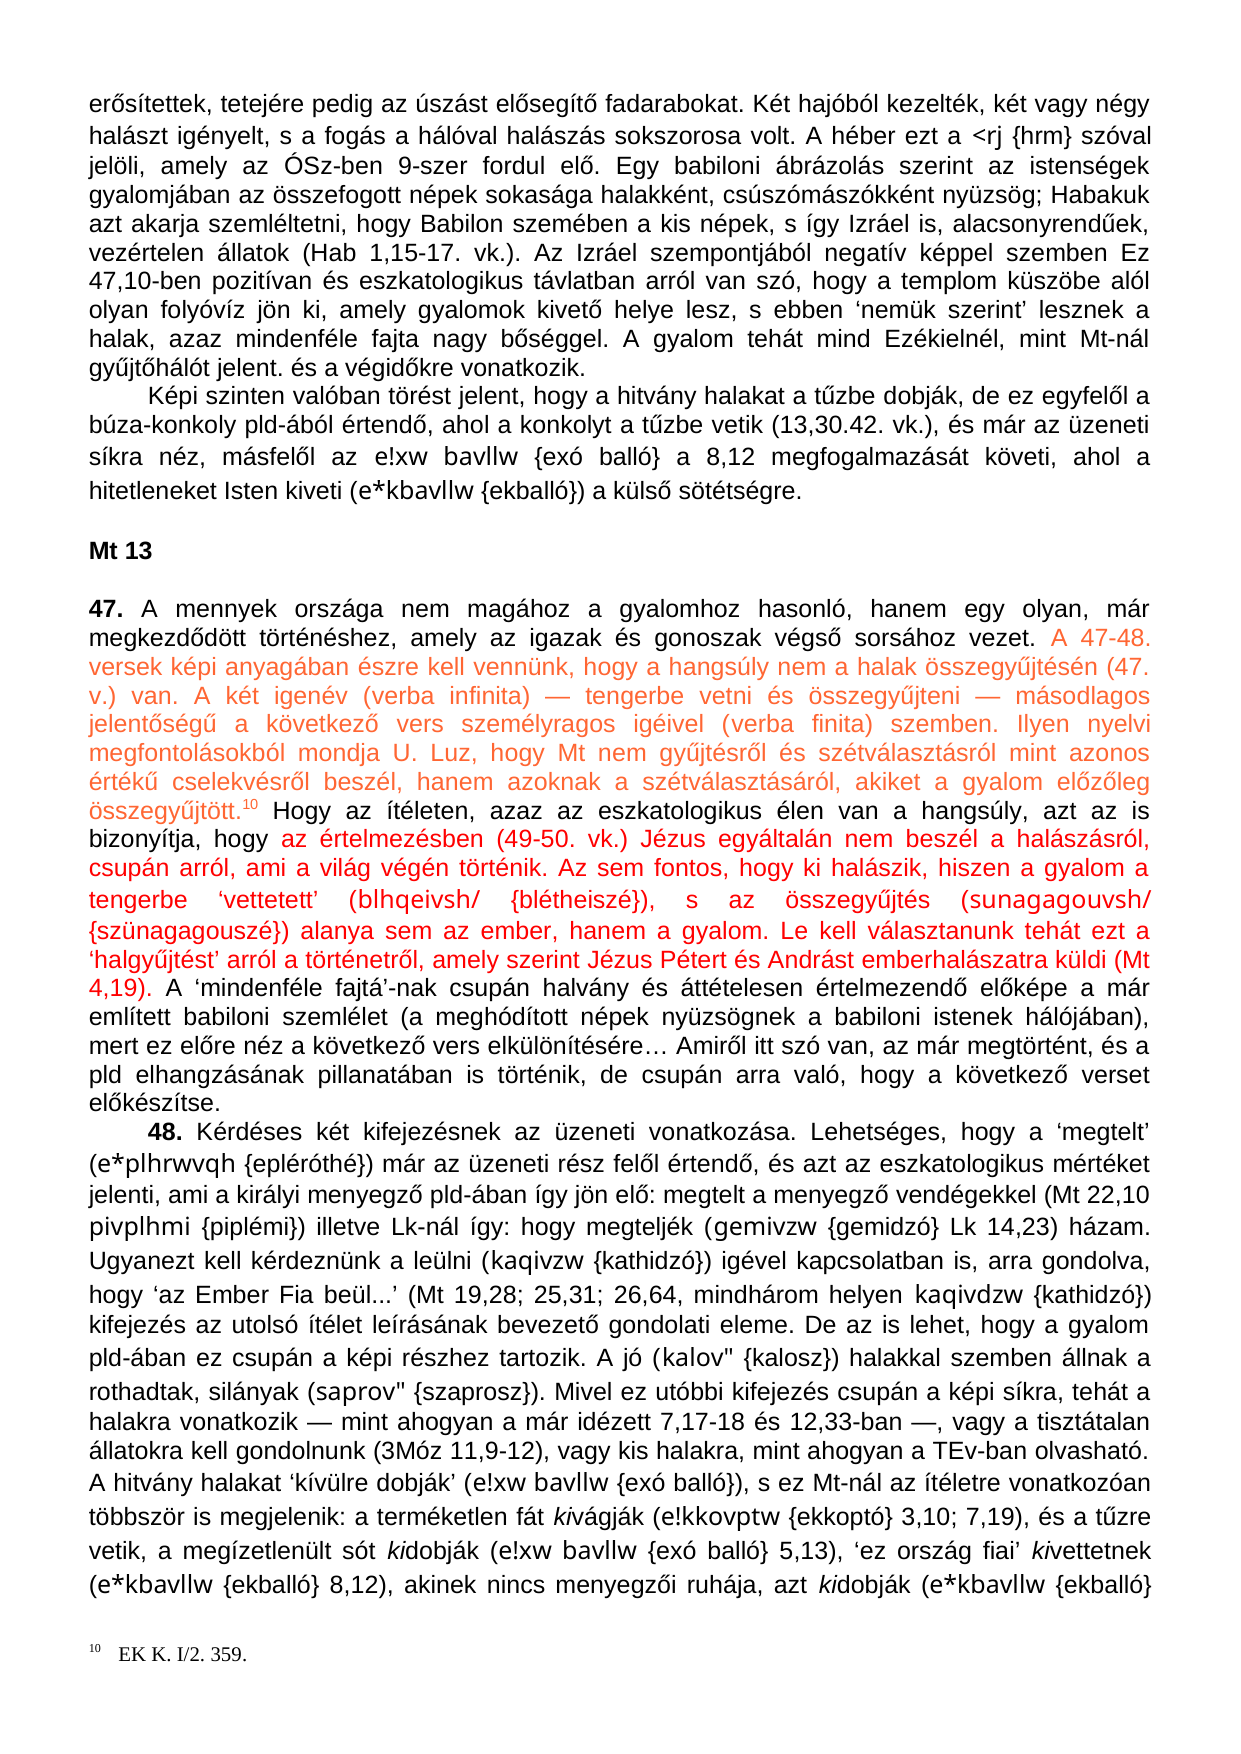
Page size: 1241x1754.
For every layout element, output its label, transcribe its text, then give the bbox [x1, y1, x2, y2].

text erősítettek, tetejére pedig az úszást elősegítő fadarabokat. Két hajóból kezelték, két vagy négy halászt igényelt, s a fogás a hálóval halászás sokszorosa volt. A héber ezt a <rj {hrm} szóval jelöli, amely az ÓSz-ben 9-szer fordul elő. Egy babiloni ábrázolás szerint az istenségek gyalomjában az összefogott népek sokasága halakként, csúszómászókként nyüzsög; Habakuk azt akarja szemléltetni, hogy Babilon szemében a kis népek, s így Izráel is, alacsonyrendűek, vezértelen állatok (Hab 1,15-17. vk.). Az Izráel szempontjából negatív képpel szemben Ez 47,10-ben pozitívan és eszkatologikus távlatban arról van szó, hogy a templom küszöbe alól olyan folyóvíz jön ki, amely gyalomok kivető helye lesz, s ebben ‘nemük szerint’ lesznek a halak, azaz mindenféle fajta nagy bőséggel. A gyalom tehát mind Ezékielnél, mint Mt-nál gyűjtőhálót jelent. és a végidőkre vonatkozik. [88, 88, 1152, 381]
text EK K. I/2. 359. [88, 1641, 1152, 1665]
text Képi szinten valóban törést jelent, hogy a hitvány halakat a tűzbe dobják, de ez egyfelől a búza-konkoly pld-ából értendő, ahol a konkolyt a tűzbe vetik (13,30.42. vk.), és már az üzeneti síkra néz, másfelől az e!xw bavllw {exó balló} a 8,12 megfogalmazását követi, ahol a hitetleneket Isten kiveti (e*kbavllw {ekballó}) a külső sötétségre. [88, 381, 1152, 507]
text 47. A mennyek országa nem magához a gyalomhoz hasonló, hanem egy olyan, már megkezdődött történéshez, amely az igazak és gonoszak végső sorsához vezet. A 47-48. versek képi anyagában észre kell vennünk, hogy a hangsúly nem a halak összegyűjtésén (47. v.) van. A két igenév (verba infinita) — tengerbe vetni és összegyűjteni — másodlagos jelentőségű a következő vers személyragos igéivel (verba finita) szemben. Ilyen nyelvi megfontolásokból mondja U. Luz, hogy Mt nem gyűjtésről és szétválasztásról mint azonos értékű cselekvésről beszél, hanem azoknak a szétválasztásáról, akiket a gyalom előzőleg összegyűjtött. Hogy az ítéleten, azaz az eszkatologikus élen van a hangsúly, azt az is bizonyítja, hogy az értelmezésben (49-50. vk.) Jézus egyáltalán nem beszél a halászásról, csupán arról, ami a világ végén történik. Az sem fontos, hogy ki halászik, hiszen a gyalom a tengerbe ‘vettetett’ (blhqeivsh/ {blétheiszé}), s az összegyűjtés (sunagagouvsh/ {szünagagouszé}) alanya sem az ember, hanem a gyalom. Le kell választanunk tehát ezt a ‘halgyűjtést’ arról a történetről, amely szerint Jézus Pétert és Andrást emberhalászatra küldi (Mt 4,19). A ‘mindenféle fajtá’-nak csupán halvány és áttételesen értelmezendő előképe a már említett babiloni szemlélet (a meghódított népek nyüzsögnek a babiloni istenek hálójában), mert ez előre néz a következő vers elkülönítésére… Amiről itt szó van, az már megtörtént, és a pld elhangzásának pillanatában is történik, de csupán arra való, hogy a következő verset előkészítse. [88, 594, 1152, 1117]
text 48. Kérdéses két kifejezésnek az üzeneti vonatkozása. Lehetséges, hogy a ‘megtelt’ (e*plhrwvqh {epléróthé}) már az üzeneti rész felől értendő, és azt az eszkatologikus mértéket jelenti, ami a királyi menyegző pld-ában így jön elő: megtelt a menyegző vendégekkel (Mt 22,10 pivplhmi {piplémi}) illetve Lk-nál így: hogy megteljék (gemivzw {gemidzó} Lk 14,23) házam. Ugyanezt kell kérdeznünk a leülni (kaqivzw {kathidzó}) igével kapcsolatban is, arra gondolva, hogy ‘az Ember Fia beül...’ (Mt 19,28; 25,31; 26,64, mindhárom helyen kaqivdzw {kathidzó}) kifejezés az utolsó ítélet leírásának bevezető gondolati eleme. De az is lehet, hogy a gyalom pld-ában ez csupán a képi részhez tartozik. A jó (kalov" {kalosz}) halakkal szemben állnak a rothadtak, silányak (saprov" {szaprosz}). Mivel ez utóbbi kifejezés csupán a képi síkra, tehát a halakra vonatkozik — mint ahogyan a már idézett 7,17-18 és 12,33-ban —, vagy a tisztátalan állatokra kell gondolnunk (3Móz 11,9-12), vagy kis halakra, mint ahogyan a TEv-ban olvasható. A hitvány halakat ‘kívülre dobják’ (e!xw bavllw {exó balló}), s ez Mt-nál az ítéletre vonatkozóan többször is megjelenik: a terméketlen fát kivágják (e!kkovptw {ekkoptó} 3,10; 7,19), és a tűzre vetik, a megízetlenült sót kidobják (e!xw bavllw {exó balló} 5,13), ‘ez ország fiai’ kivettetnek (e*kbavllw {ekballó} 8,12), akinek nincs menyegzői ruhája, azt kidobják (e*kbavllw {ekballó} [88, 1117, 1152, 1600]
text Mt 13 [88, 536, 1152, 565]
